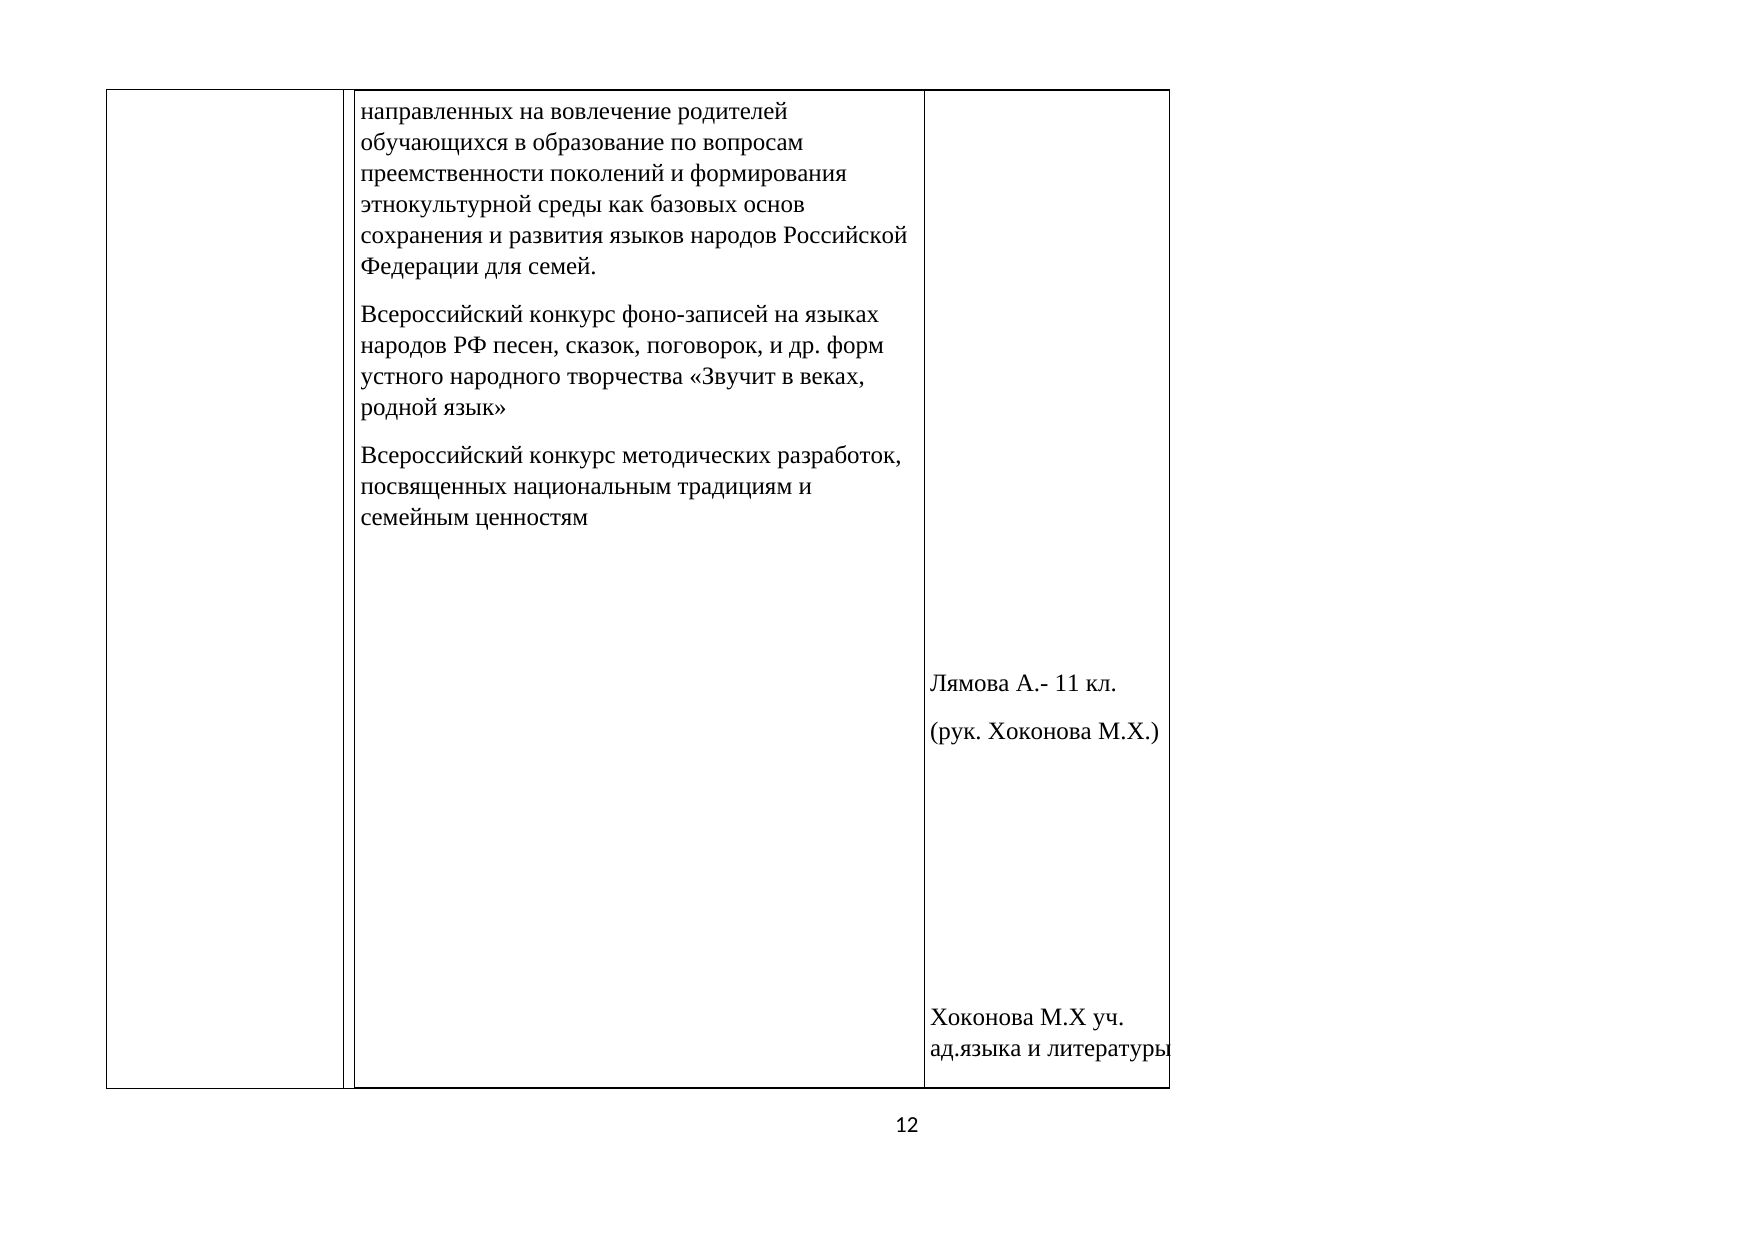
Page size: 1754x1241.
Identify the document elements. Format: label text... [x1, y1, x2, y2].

table_cell [344, 90, 354, 1087]
table_cell [107, 90, 343, 1087]
table_cell Лямова А.- 11 кл. (рук. Хоконова М.Х.) Хоконова М.Х уч. ад.языка и литературы [925, 91, 1169, 1087]
table_cell направленных на вовлечение родителей обучающихся в образование по вопросам преемственности поколений и формирования этнокультурной среды как базовых основ сохранения и развития языков народов Российской Федерации для семей. Всероссийский конкурс фоно-записей на языках народов РФ песен, сказок, поговорок, и др. форм устного народного творчества «Звучит в веках, родной язык» Всероссийский конкурс методических разработок, посвященных национальным традициям и семейным ценностям [355, 91, 924, 1087]
